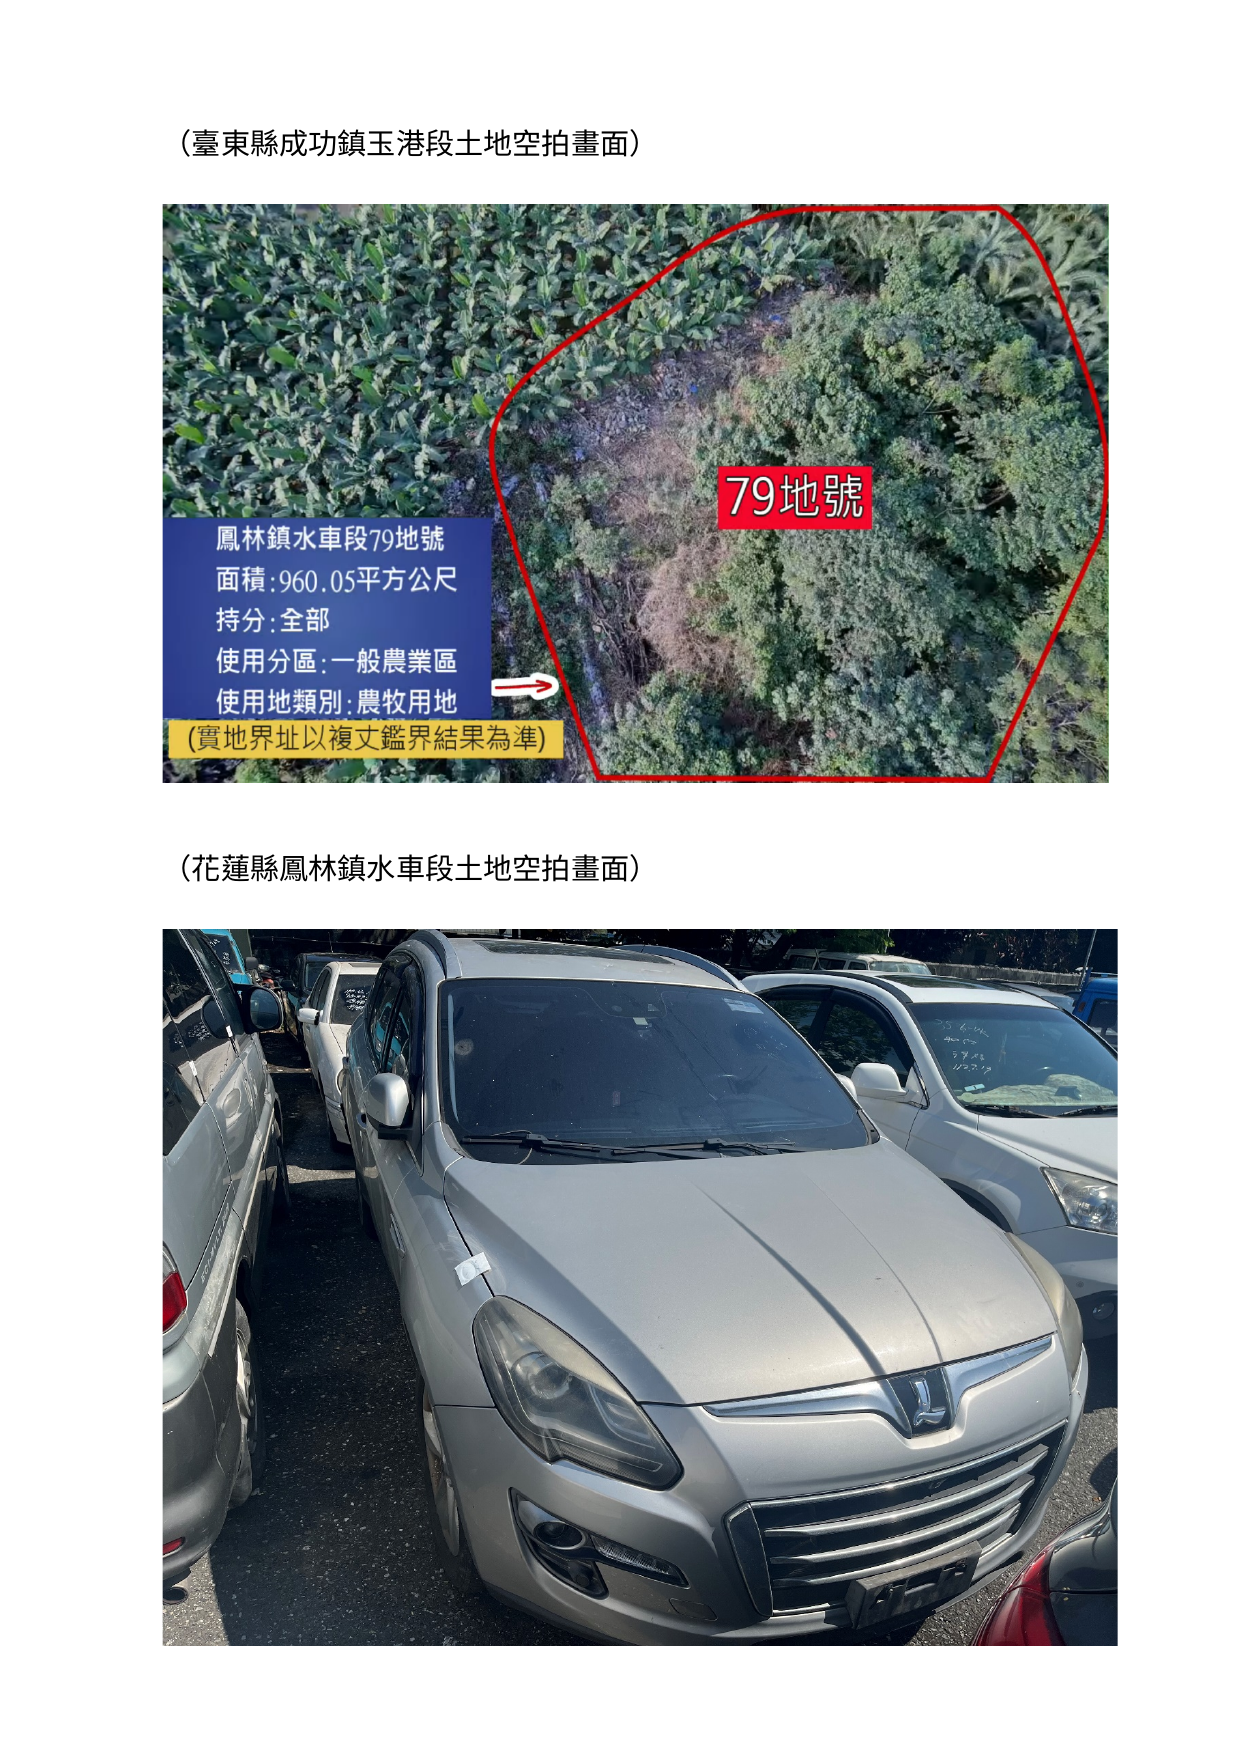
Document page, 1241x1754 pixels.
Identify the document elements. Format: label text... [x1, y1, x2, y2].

text （臺東縣成功鎮玉港段土地空拍畫面） [162, 104, 1107, 179]
picture [162, 204, 1109, 783]
text （花蓮縣鳳林鎮水車段土地空拍畫面） [162, 829, 1107, 904]
picture [162, 929, 1118, 1646]
